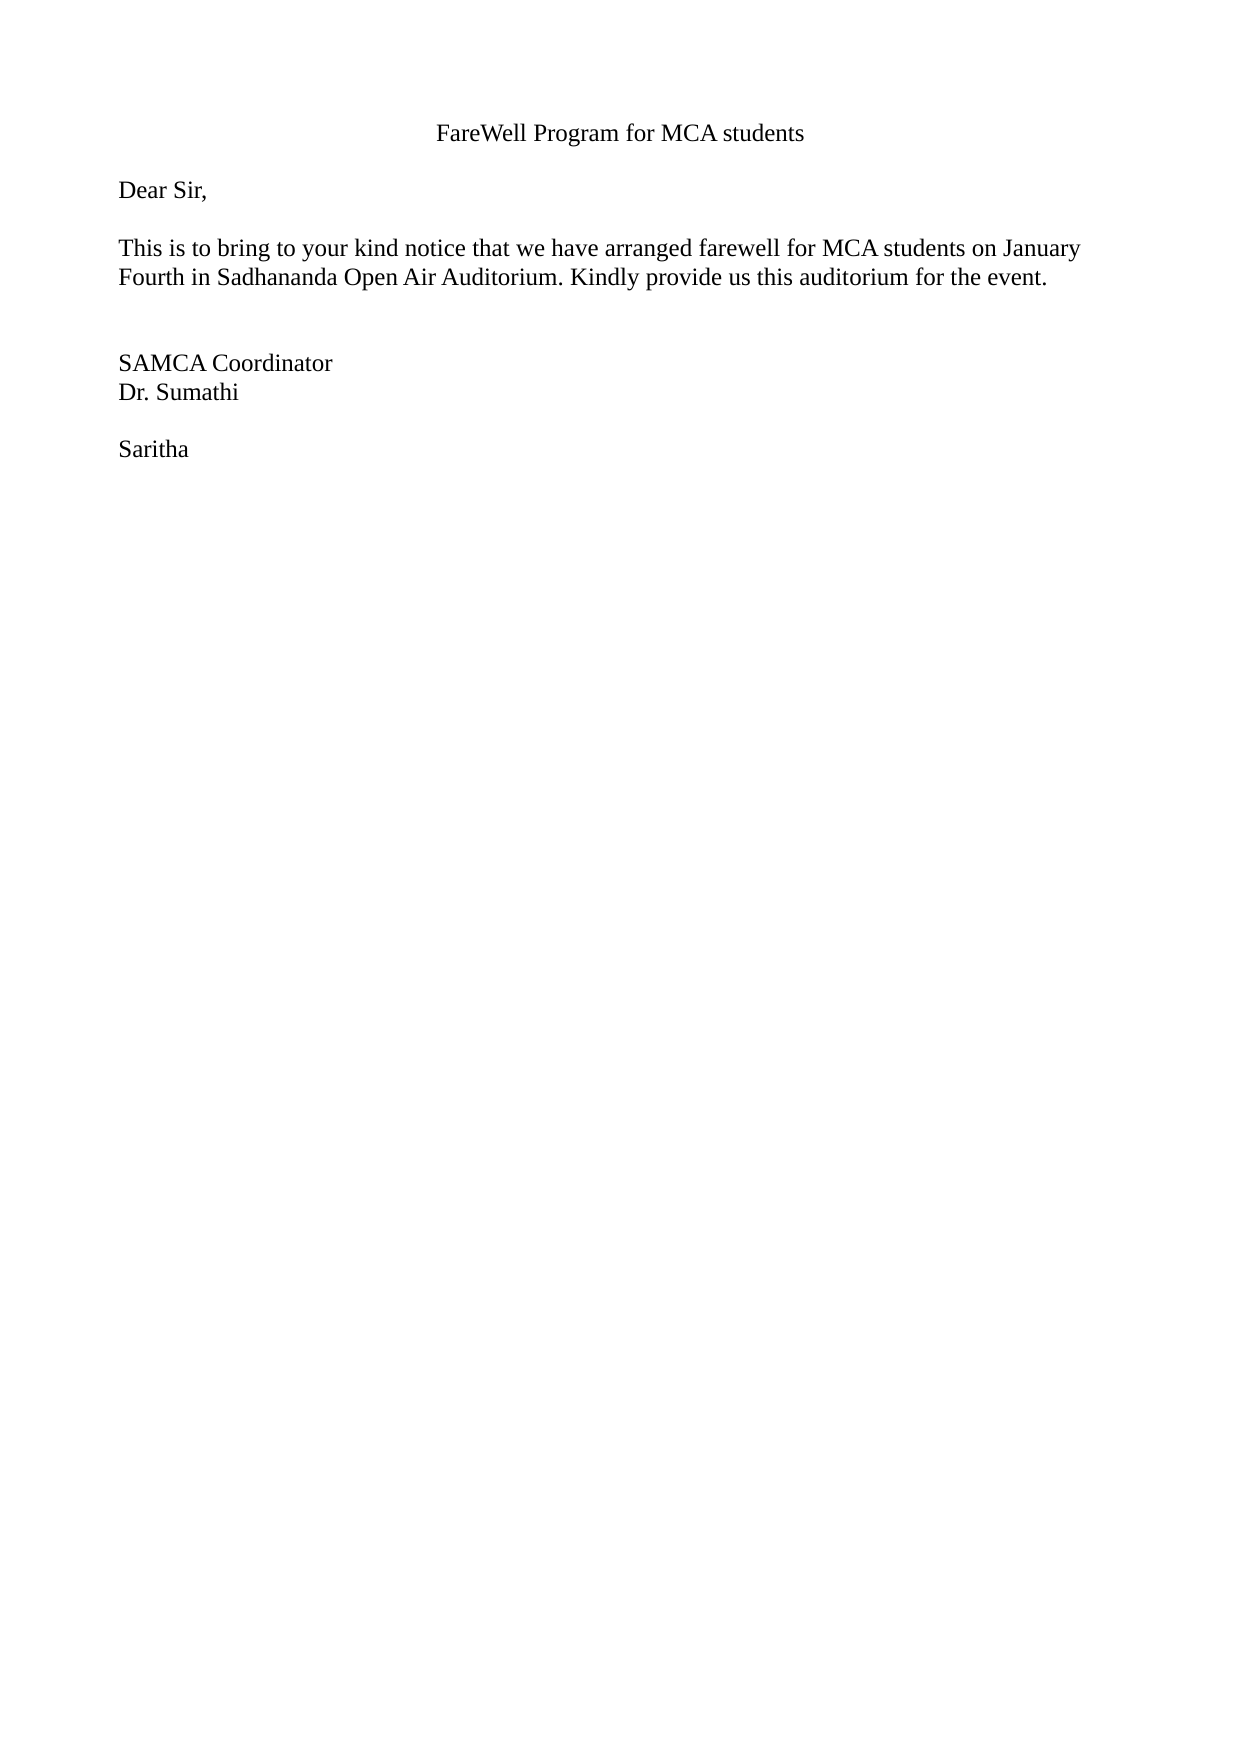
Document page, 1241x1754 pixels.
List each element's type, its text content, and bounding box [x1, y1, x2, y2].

text Dr. Sumathi [118, 377, 1122, 406]
text This is to bring to your kind notice that we have arranged farewell for MCA students on January Fourth in Sadhananda Open Air Auditorium. Kindly provide us this auditorium for the event. [118, 233, 1122, 291]
text Saritha [118, 434, 1122, 463]
text Dear Sir, [118, 176, 1122, 204]
text FareWell Program for MCA students [118, 118, 1122, 147]
text SAMCA Coordinator [118, 348, 1122, 377]
